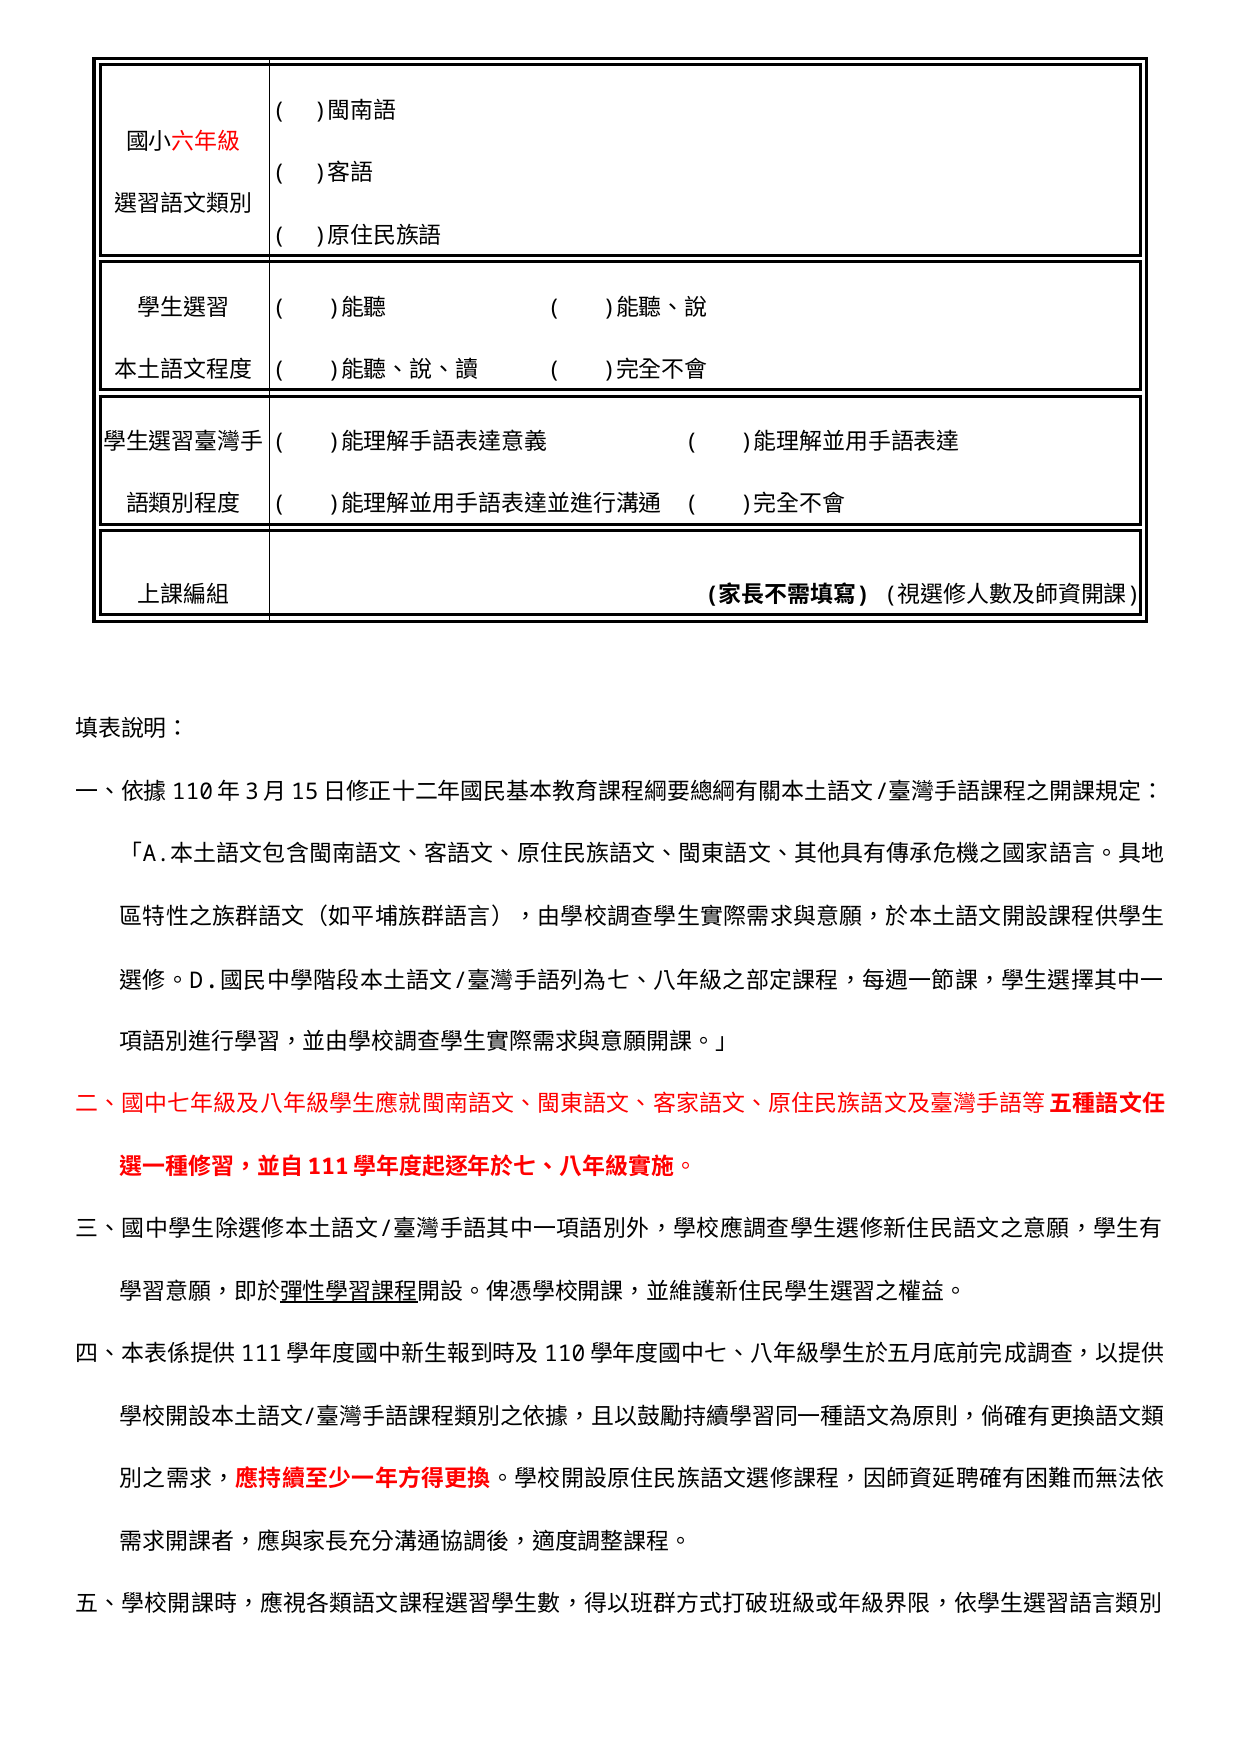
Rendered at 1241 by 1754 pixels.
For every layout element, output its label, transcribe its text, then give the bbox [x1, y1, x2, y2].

table_cell ( )閩南語 ( )客語 ( )原住民族語 [270, 60, 1143, 254]
text 一、依據110年3月15日修正十二年國民基本教育課程綱要總綱有關本土語文/臺灣手語課程之開課規定：「A.本土語文包含閩南語文、客語文、原住民族語文、閩東語文、其他具有傳承危機之國家語言。具地區特性之族群語文（如平埔族群語言），由學校調查學生實際需求與意願，於本土語文開設課程供學生選修。D.國民中學階段本土語文/臺灣手語列為七、八年級之部定課程，每週一節課，學生選擇其中一項語別進行學習，並由學校調查學生實際需求與意願開課。」 [75, 748, 1165, 1060]
text 三、國中學生除選修本土語文/臺灣手語其中一項語別外，學校應調查學生選修新住民語文之意願，學生有學習意願，即於彈性學習課程開設。俾憑學校開課，並維護新住民學生選習之權益。 [75, 1185, 1165, 1310]
text 填表說明： [75, 685, 1165, 748]
table_cell 國小六年級 選習語文類別 [97, 60, 269, 254]
text 四、本表係提供111學年度國中新生報到時及110學年度國中七、八年級學生於五月底前完成調查，以提供學校開設本土語文/臺灣手語課程類別之依據，且以鼓勵持續學習同一種語文為原則，倘確有更換語文類別之需求，應持續至少一年方得更換。學校開設原住民族語文選修課程，因師資延聘確有困難而無法依需求開課者，應與家長充分溝通協調後，適度調整課程。 [75, 1310, 1165, 1560]
table_cell 學生選習 本土語文程度 [97, 254, 269, 388]
table_cell ( )能聽 ( )能聽、說 ( )能聽、說、讀 ( )完全不會 [270, 254, 1143, 388]
text 二、國中七年級及八年級學生應就閩南語文、閩東語文、客家語文、原住民族語文及臺灣手語等五種語文任選一種修習，並自111學年度起逐年於七、八年級實施。 [75, 1060, 1165, 1185]
table_cell (家長不需填寫) (視選修人數及師資開課) [270, 523, 1143, 613]
table_cell ( )能理解手語表達意義 ( )能理解並用手語表達 ( )能理解並用手語表達並進行溝通 ( )完全不會 [270, 388, 1143, 523]
table_cell 上課編組 [97, 523, 269, 613]
table_cell 學生選習臺灣手語類別程度 [97, 388, 269, 523]
text 五、學校開課時，應視各類語文課程選習學生數，得以班群方式打破班級或年級界限，依學生選習語言類別 [75, 1560, 1165, 1623]
